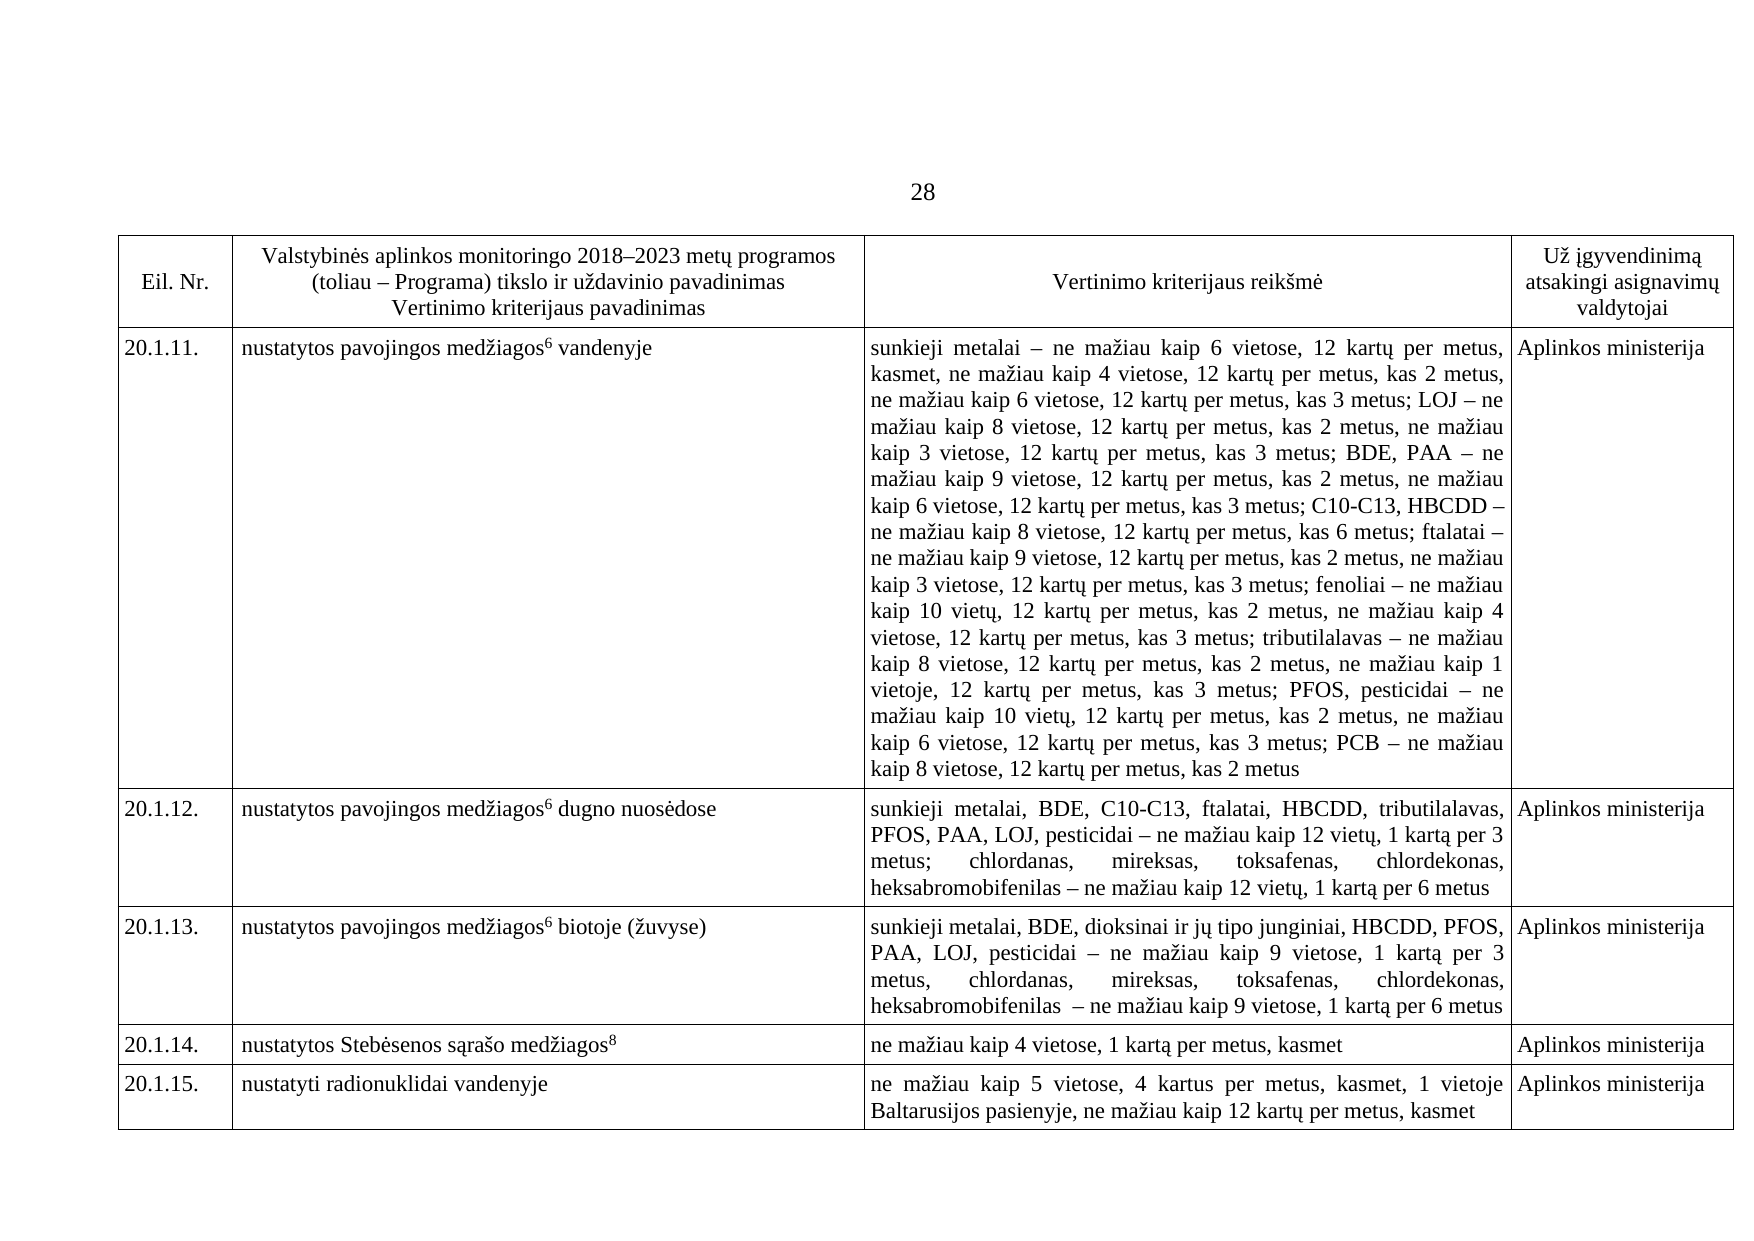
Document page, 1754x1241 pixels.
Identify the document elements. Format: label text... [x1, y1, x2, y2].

table_cell ne mažiau kaip 4 vietose, 1 kartą per metus, kasmet [865, 1025, 1511, 1063]
table_cell ne mažiau kaip 5 vietose, 4 kartus per metus, kasmet, 1 vietoje Baltarusijos pasienyje, ne mažiau kaip 12 kartų per metus, kasmet [865, 1065, 1511, 1129]
table_cell Aplinkos ministerija [1512, 907, 1733, 1024]
table_cell nustatytos pavojingos medžiagos6 dugno nuosėdose [233, 789, 864, 906]
table_cell 20.1.13. [119, 907, 232, 1024]
table_cell 20.1.11. [119, 328, 232, 788]
table_cell sunkieji metalai – ne mažiau kaip 6 vietose, 12 kartų per metus, kasmet, ne mažiau kaip 4 vietose, 12 kartų per metus, kas 2 metus, ne mažiau kaip 6 vietose, 12 kartų per metus, kas 3 metus; LOJ – ne mažiau kaip 8 vietose, 12 kartų per metus, kas 2 metus, ne mažiau kaip 3 vietose, 12 kartų per metus, kas 3 metus; BDE, PAA – ne mažiau kaip 9 vietose, 12 kartų per metus, kas 2 metus, ne mažiau kaip 6 vietose, 12 kartų per metus, kas 3 metus; C10-C13, HBCDD – ne mažiau kaip 8 vietose, 12 kartų per metus, kas 6 metus; ftalatai – ne mažiau kaip 9 vietose, 12 kartų per metus, kas 2 metus, ne mažiau kaip 3 vietose, 12 kartų per metus, kas 3 metus; fenoliai – ne mažiau kaip 10 vietų, 12 kartų per metus, kas 2 metus, ne mažiau kaip 4 vietose, 12 kartų per metus, kas 3 metus; tributilalavas – ne mažiau kaip 8 vietose, 12 kartų per metus, kas 2 metus, ne mažiau kaip 1 vietoje, 12 kartų per metus, kas 3 metus; PFOS, pesticidai – ne mažiau kaip 10 vietų, 12 kartų per metus, kas 2 metus, ne mažiau kaip 6 vietose, 12 kartų per metus, kas 3 metus; PCB – ne mažiau kaip 8 vietose, 12 kartų per metus, kas 2 metus [865, 328, 1511, 788]
table_cell Aplinkos ministerija [1512, 1025, 1733, 1063]
table_cell 20.1.15. [119, 1065, 232, 1129]
table_cell nustatytos pavojingos medžiagos6 vandenyje [233, 328, 864, 788]
table_header Eil. Nr. [119, 236, 232, 327]
table_cell Aplinkos ministerija [1512, 328, 1733, 788]
table_header Vertinimo kriterijaus reikšmė [865, 236, 1511, 327]
table_cell nustatytos Stebėsenos sąrašo medžiagos8 [233, 1025, 864, 1063]
table_cell 20.1.14. [119, 1025, 232, 1063]
table_cell 20.1.12. [119, 789, 232, 906]
table_cell nustatyti radionuklidai vandenyje [233, 1065, 864, 1129]
table_cell Aplinkos ministerija [1512, 789, 1733, 906]
table_cell sunkieji metalai, BDE, dioksinai ir jų tipo junginiai, HBCDD, PFOS, PAA, LOJ, pesticidai – ne mažiau kaip 9 vietose, 1 kartą per 3 metus, chlordanas, mireksas, toksafenas, chlordekonas, heksabromobifenilas – ne mažiau kaip 9 vietose, 1 kartą per 6 metus [865, 907, 1511, 1024]
table_header Už įgyvendinimą atsakingi asignavimų valdytojai [1512, 236, 1733, 327]
table_cell Aplinkos ministerija [1512, 1065, 1733, 1129]
table_header Valstybinės aplinkos monitoringo 2018–2023 metų programos (toliau – programa) tikslo ir uždavinio pavadinimas Vertinimo kriterijaus pavadinimas [233, 236, 864, 327]
table_cell sunkieji metalai, BDE, C10-C13, ftalatai, HBCDD, tributilalavas, PFOS, PAA, LOJ, pesticidai – ne mažiau kaip 12 vietų, 1 kartą per 3 metus; chlordanas, mireksas, toksafenas, chlordekonas, heksabromobifenilas – ne mažiau kaip 12 vietų, 1 kartą per 6 metus [865, 789, 1511, 906]
table_cell nustatytos pavojingos medžiagos6 biotoje (žuvyse) [233, 907, 864, 1024]
